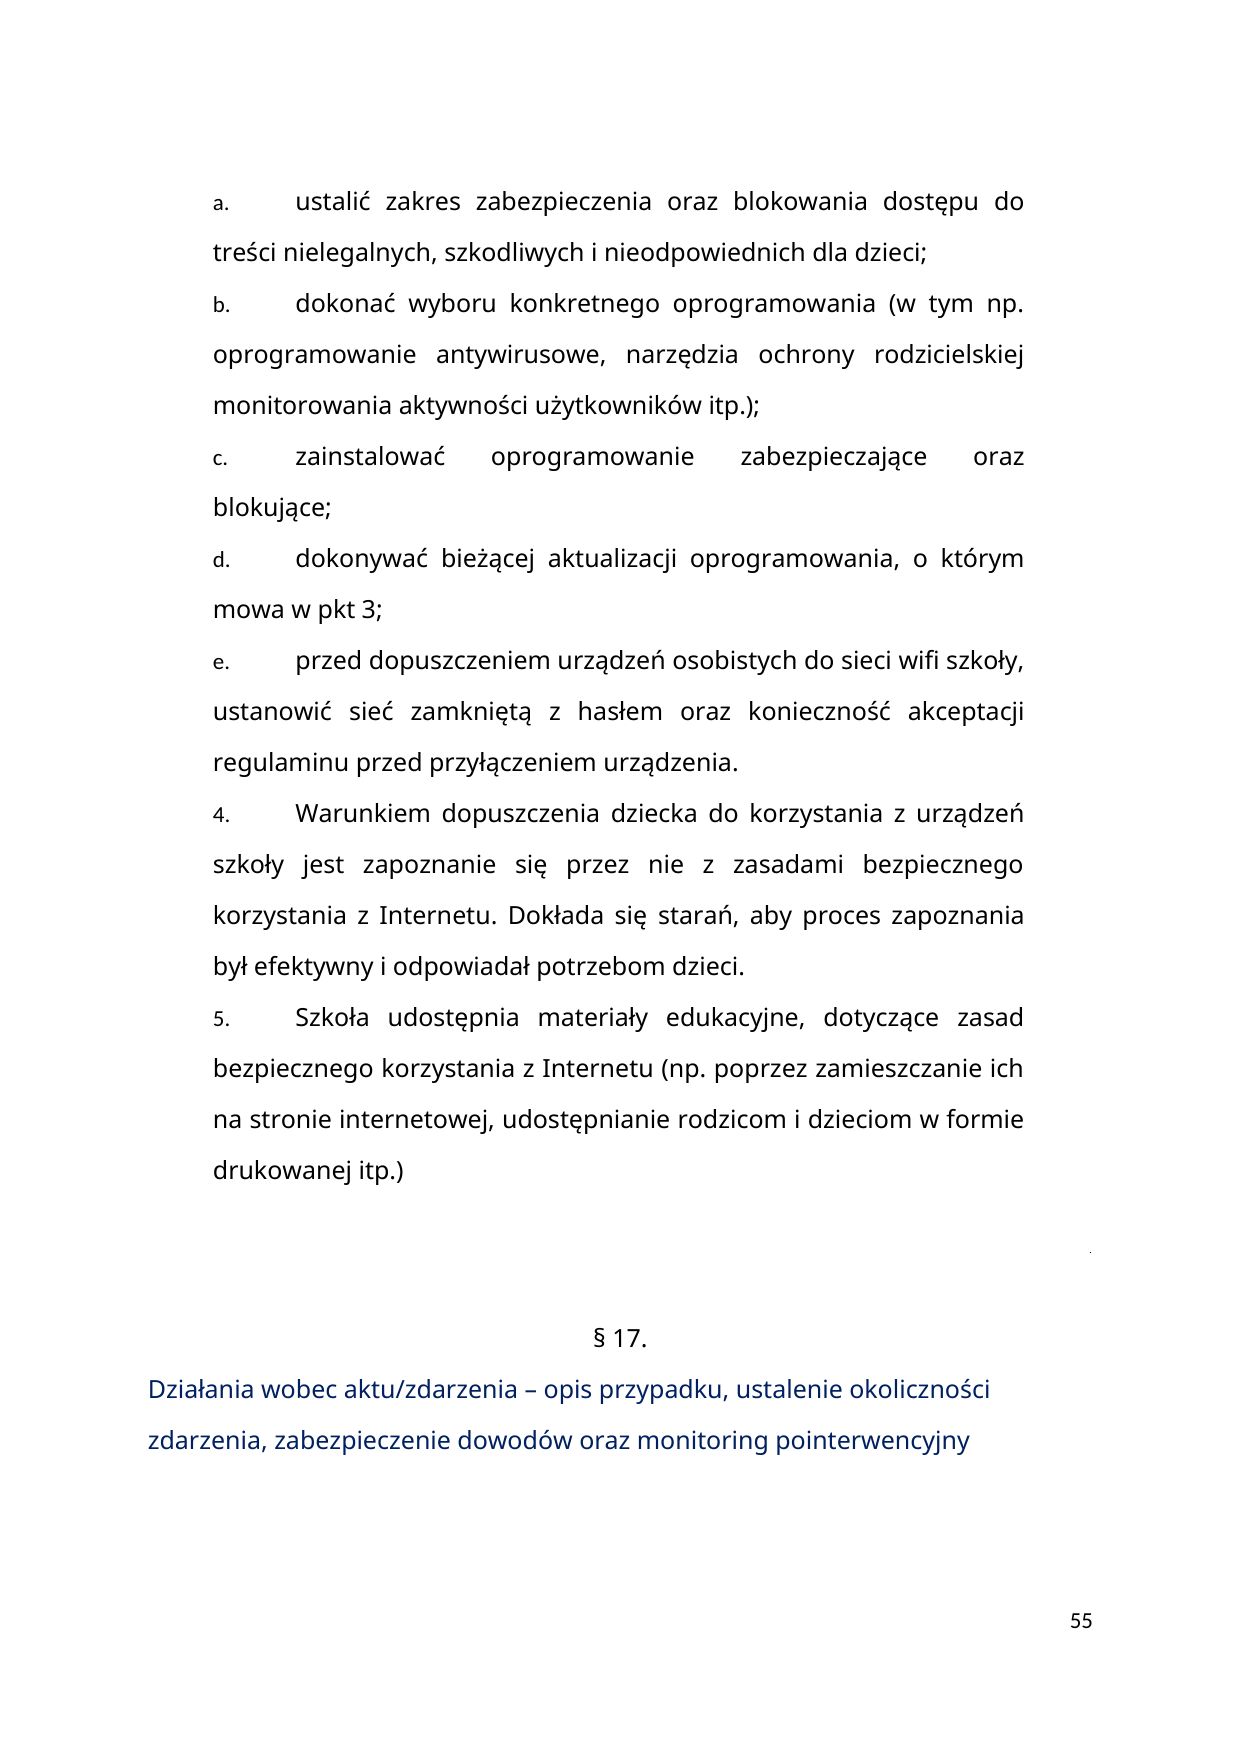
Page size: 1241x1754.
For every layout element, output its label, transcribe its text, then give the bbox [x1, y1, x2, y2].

list Szkoła udostępnia materiały edukacyjne, dotyczące zasad bezpiecznego korzystania z Internetu (np. poprzez zamieszczanie ich na stronie internetowej, udostępnianie rodzicom i dzieciom w formie drukowanej itp.) [149, 935, 1090, 1252]
list Warunkiem dopuszczenia dziecka do korzystania z urządzeń szkoły jest zapoznanie się przez nie z zasadami bezpiecznego korzystania z Internetu. Dokłada się starań, aby proces zapoznania był efektywny i odpowiadał potrzebom dzieci. [149, 731, 1090, 935]
list ustalić zakres zabezpieczenia oraz blokowania dostępu do treści nielegalnych, szkodliwych i nieodpowiednich dla dzieci; [149, 119, 1090, 220]
list przed dopuszczeniem urządzeń osobistych do sieci wifi szkoły, ustanowić sieć zamkniętą z hasłem oraz konieczność akceptacji regulaminu przed przyłączeniem urządzenia. [149, 577, 1090, 731]
list zainstalować oprogramowanie zabezpieczające oraz blokujące; [149, 373, 1090, 475]
list dokonać wyboru konkretnego oprogramowania (w tym np. oprogramowanie antywirusowe, narzędzia ochrony rodzicielskiej monitorowania aktywności użytkowników itp.); [149, 220, 1090, 373]
list dokonywać bieżącej aktualizacji oprogramowania, o którym mowa w pkt 3; [149, 475, 1090, 577]
text Działania wobec aktu/zdarzenia – opis przypadku, ustalenie okoliczności zdarzenia, zabezpieczenie dowodów oraz monitoring pointerwencyjny [148, 1372, 1093, 1457]
text § 17. [148, 1321, 1093, 1355]
